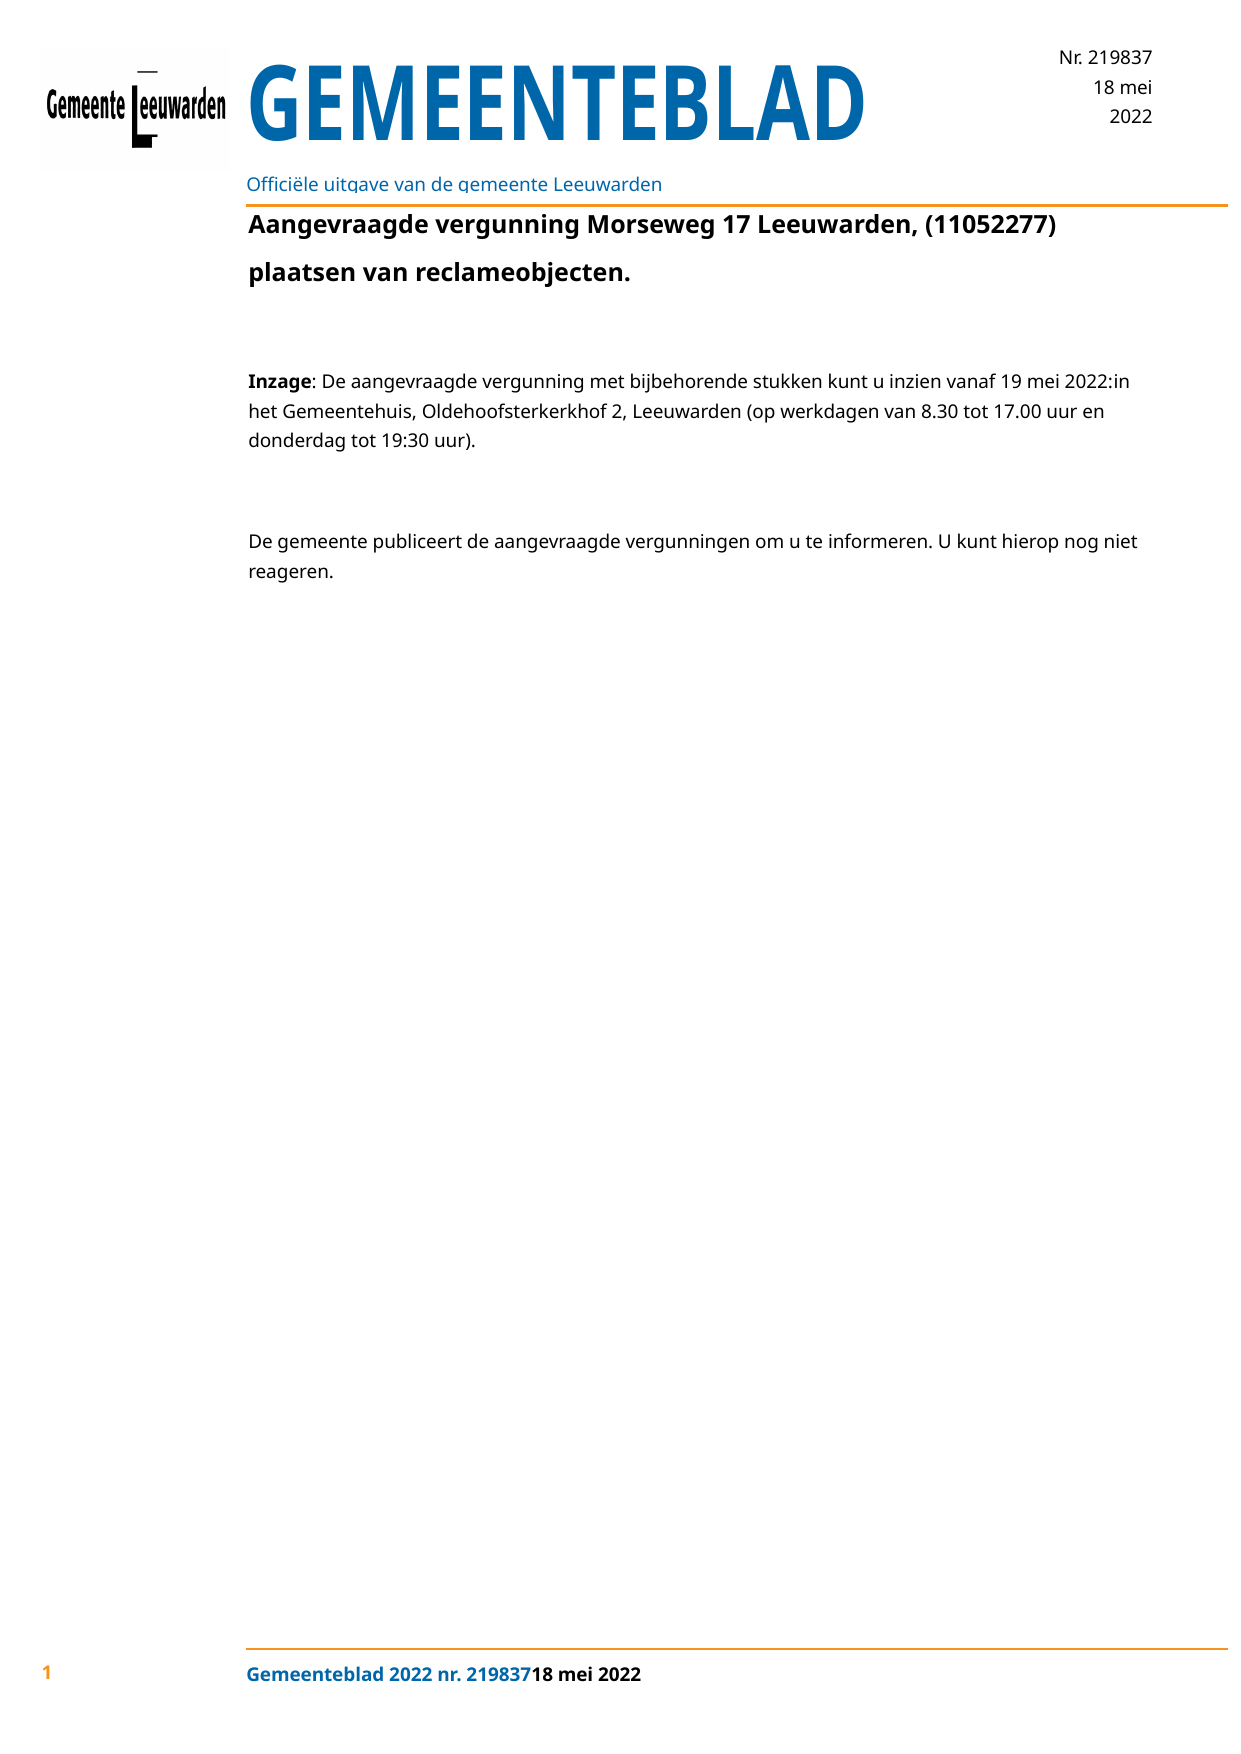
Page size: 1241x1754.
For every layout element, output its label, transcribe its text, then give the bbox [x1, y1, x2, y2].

picture [41, 47, 231, 172]
text Aangevraagde vergunning Morseweg 17 Leeuwarden, (11052277) plaatsen van reclameobjecten. [248, 207, 1152, 288]
text Inzage: De aangevraagde vergunning met bijbehorende stukken kunt u inzien vanaf 19 mei 2022:in het Gemeentehuis, Oldehoofsterkerkhof 2, Leeuwarden (op werkdagen van 8.30 tot 17.00 uur en donderdag tot 19:30 uur). [248, 368, 1152, 453]
text De gemeente publiceert de aangevraagde vergunningen om u te informeren. U kunt hierop nog niet reageren. [248, 528, 1152, 584]
